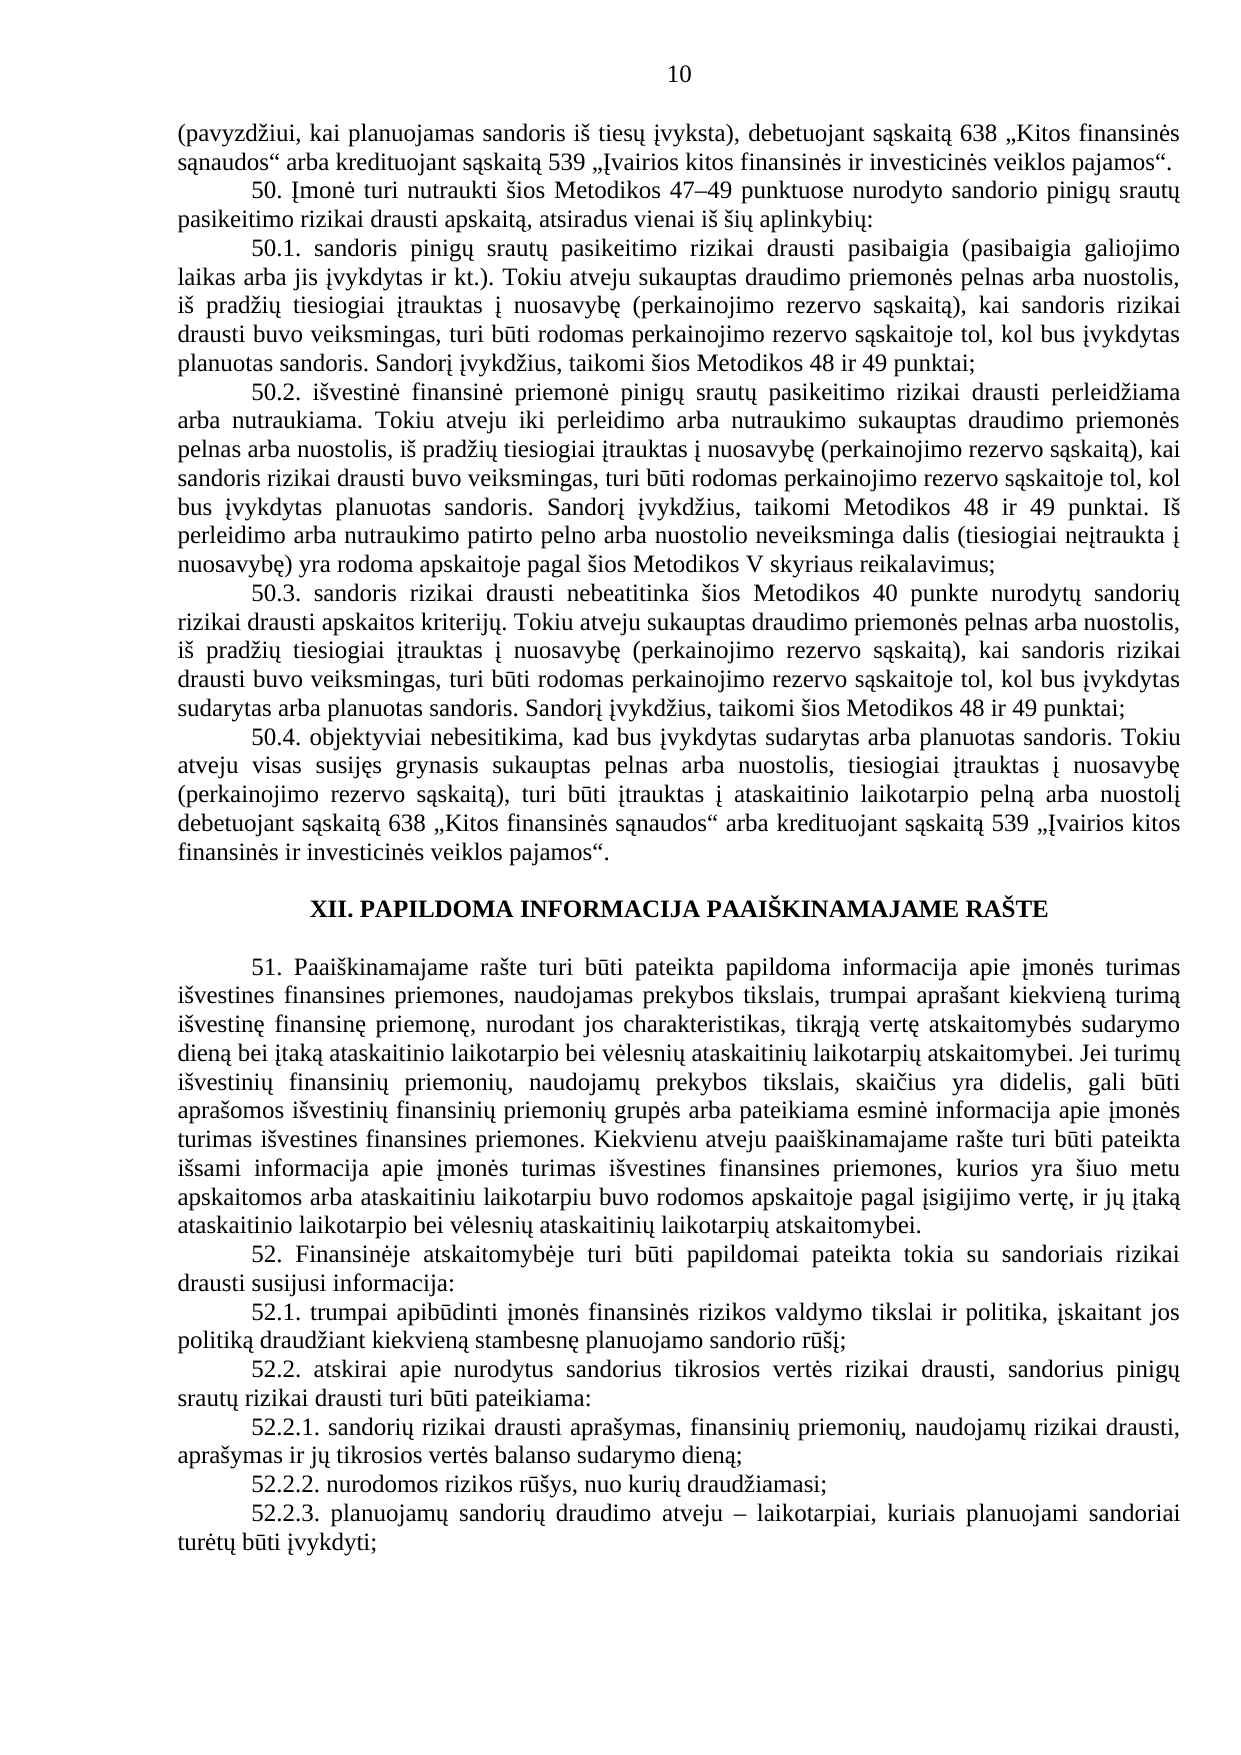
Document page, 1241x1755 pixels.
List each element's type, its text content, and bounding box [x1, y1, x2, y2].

text 52.2. atskirai apie nurodytus sandorius tikrosios vertės rizikai drausti, sandorius pinigų srautų rizikai drausti turi būti pateikiama: [177, 1354, 1181, 1412]
text 52.1. trumpai apibūdinti įmonės finansinės rizikos valdymo tikslai ir politika, įskaitant jos politiką draudžiant kiekvieną stambesnę planuojamo sandorio rūšį; [177, 1297, 1181, 1354]
text 52. Finansinėje atskaitomybėje turi būti papildomai pateikta tokia su sandoriais rizikai drausti susijusi informacija: [177, 1239, 1181, 1297]
text 50. Įmonė turi nutraukti šios Metodikos 47–49 punktuose nurodyto sandorio pinigų srautų pasikeitimo rizikai drausti apskaitą, atsiradus vienai iš šių aplinkybių: [177, 176, 1181, 233]
text 50.4. objektyviai nebesitikima, kad bus įvykdytas sudarytas arba planuotas sandoris. Tokiu atveju visas susijęs grynasis sukauptas pelnas arba nuostolis, tiesiogiai įtrauktas į nuosavybę (perkainojimo rezervo sąskaitą), turi būti įtrauktas į ataskaitinio laikotarpio pelną arba nuostolį debetuojant sąskaitą 638 „Kitos finansinės sąnaudos“ arba kredituojant sąskaitą 539 „Įvairios kitos finansinės ir investicinės veiklos pajamos“. [177, 722, 1181, 866]
text 50.2. išvestinė finansinė priemonė pinigų srautų pasikeitimo rizikai drausti perleidžiama arba nutraukiama. Tokiu atveju iki perleidimo arba nutraukimo sukauptas draudimo priemonės pelnas arba nuostolis, iš pradžių tiesiogiai įtrauktas į nuosavybę (perkainojimo rezervo sąskaitą), kai sandoris rizikai drausti buvo veiksmingas, turi būti rodomas perkainojimo rezervo sąskaitoje tol, kol bus įvykdytas planuotas sandoris. Sandorį įvykdžius, taikomi Metodikos 48 ir 49 punktai. Iš perleidimo arba nutraukimo patirto pelno arba nuostolio neveiksminga dalis (tiesiogiai neįtraukta į nuosavybę) yra rodoma apskaitoje pagal šios Metodikos V skyriaus reikalavimus; [177, 377, 1181, 578]
text 50.1. sandoris pinigų srautų pasikeitimo rizikai drausti pasibaigia (pasibaigia galiojimo laikas arba jis įvykdytas ir kt.). Tokiu atveju sukauptas draudimo priemonės pelnas arba nuostolis, iš pradžių tiesiogiai įtrauktas į nuosavybę (perkainojimo rezervo sąskaitą), kai sandoris rizikai drausti buvo veiksmingas, turi būti rodomas perkainojimo rezervo sąskaitoje tol, kol bus įvykdytas planuotas sandoris. Sandorį įvykdžius, taikomi šios Metodikos 48 ir 49 punktai; [177, 233, 1181, 377]
text 50.3. sandoris rizikai drausti nebeatitinka šios Metodikos 40 punkte nurodytų sandorių rizikai drausti apskaitos kriterijų. Tokiu atveju sukauptas draudimo priemonės pelnas arba nuostolis, iš pradžių tiesiogiai įtrauktas į nuosavybę (perkainojimo rezervo sąskaitą), kai sandoris rizikai drausti buvo veiksmingas, turi būti rodomas perkainojimo rezervo sąskaitoje tol, kol bus įvykdytas sudarytas arba planuotas sandoris. Sandorį įvykdžius, taikomi šios Metodikos 48 ir 49 punktai; [177, 578, 1181, 722]
text 52.2.2. nurodomos rizikos rūšys, nuo kurių draudžiamasi; [177, 1469, 1181, 1498]
text (pavyzdžiui, kai planuojamas sandoris iš tiesų įvyksta), debetuojant sąskaitą 638 „Kitos finansinės sąnaudos“ arba kredituojant sąskaitą 539 „Įvairios kitos finansinės ir investicinės veiklos pajamos“. [177, 118, 1181, 176]
text 51. Paaiškinamajame rašte turi būti pateikta papildoma informacija apie įmonės turimas išvestines finansines priemones, naudojamas prekybos tikslais, trumpai aprašant kiekvieną turimą išvestinę finansinę priemonę, nurodant jos charakteristikas, tikrąją vertę atskaitomybės sudarymo dieną bei įtaką ataskaitinio laikotarpio bei vėlesnių ataskaitinių laikotarpių atskaitomybei. Jei turimų išvestinių finansinių priemonių, naudojamų prekybos tikslais, skaičius yra didelis, gali būti aprašomos išvestinių finansinių priemonių grupės arba pateikiama esminė informacija apie įmonės turimas išvestines finansines priemones. Kiekvienu atveju paaiškinamajame rašte turi būti pateikta išsami informacija apie įmonės turimas išvestines finansines priemones, kurios yra šiuo metu apskaitomos arba ataskaitiniu laikotarpiu buvo rodomos apskaitoje pagal įsigijimo vertę, ir jų įtaką ataskaitinio laikotarpio bei vėlesnių ataskaitinių laikotarpių atskaitomybei. [177, 952, 1181, 1239]
text XII. PAPILDOMA INFORMACIJA PAAIŠKINAMAJAME RAŠTE [177, 894, 1181, 923]
text 52.2.3. planuojamų sandorių draudimo atveju – laikotarpiai, kuriais planuojami sandoriai turėtų būti įvykdyti; [177, 1498, 1181, 1556]
text 52.2.1. sandorių rizikai drausti aprašymas, finansinių priemonių, naudojamų rizikai drausti, aprašymas ir jų tikrosios vertės balanso sudarymo dieną; [177, 1412, 1181, 1469]
